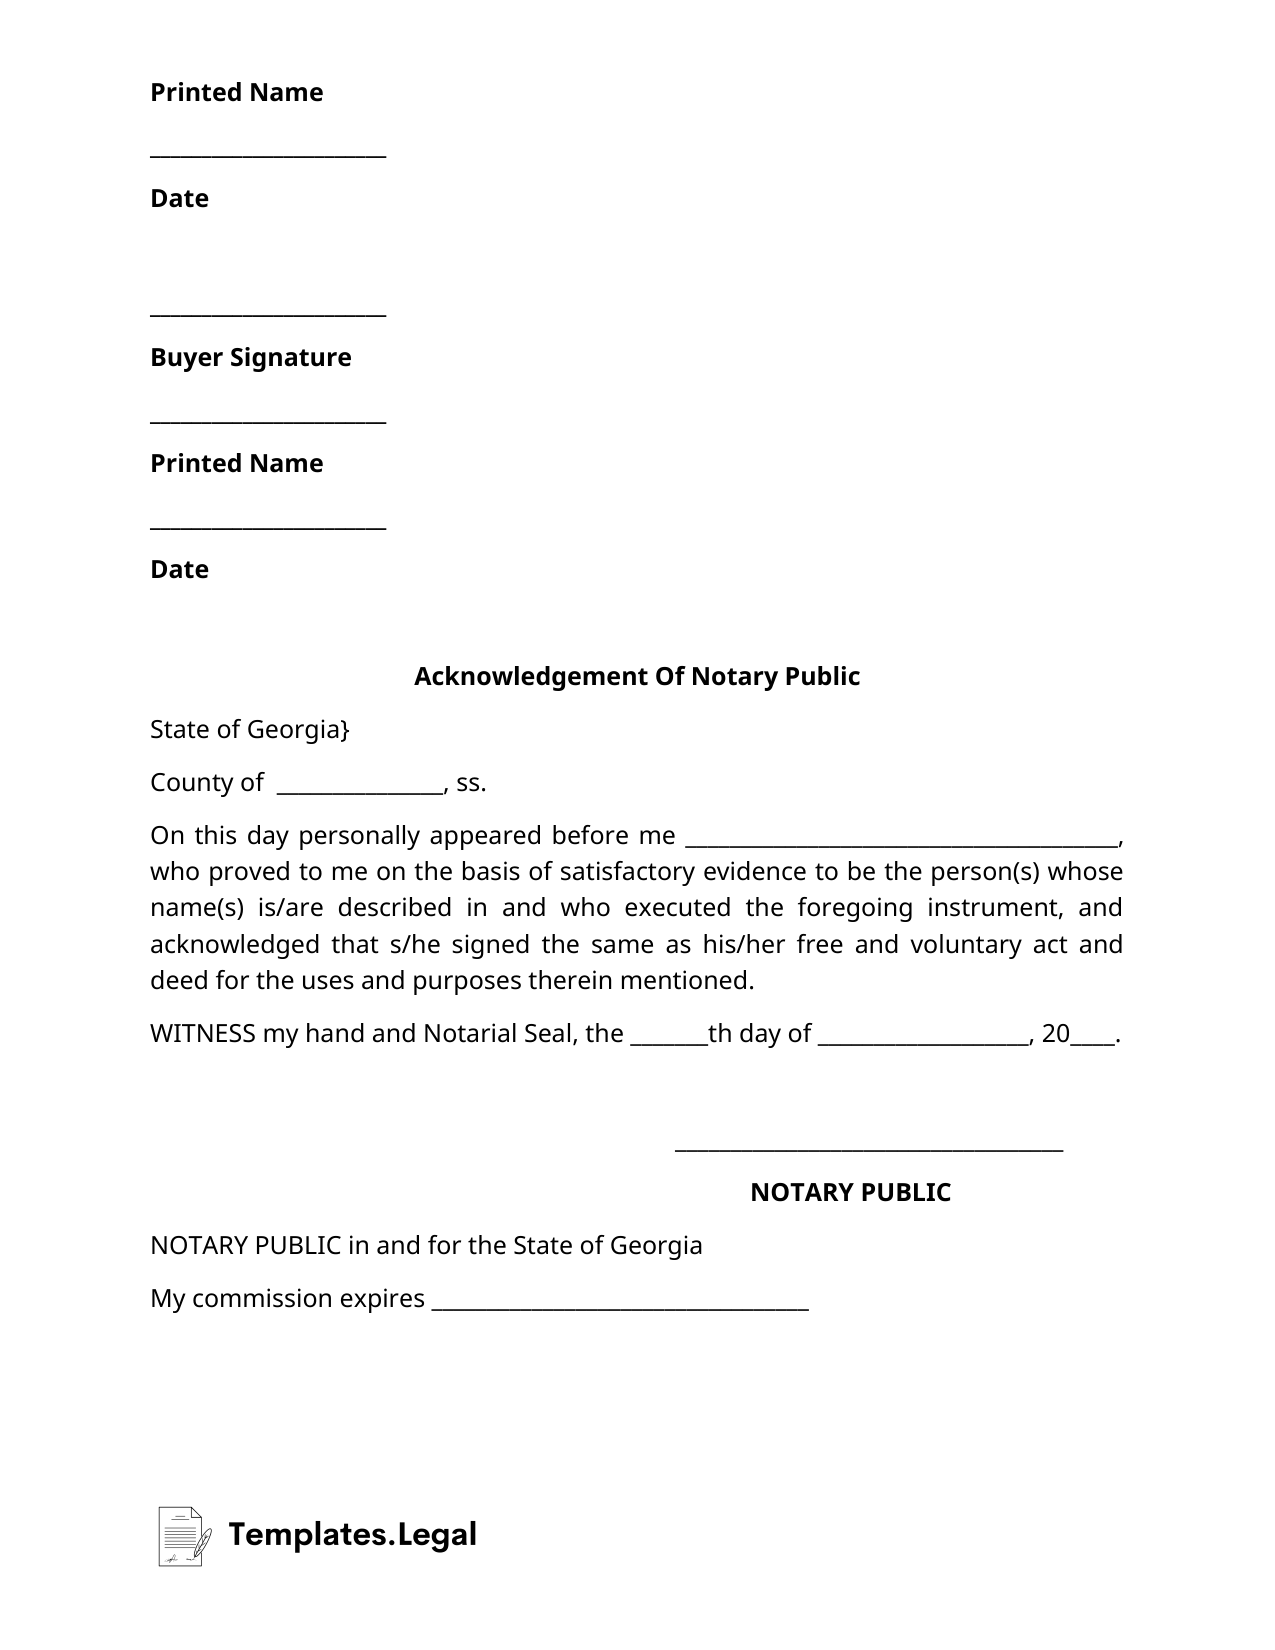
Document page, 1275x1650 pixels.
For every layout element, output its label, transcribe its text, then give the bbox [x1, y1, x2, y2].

text Printed Name [150, 75, 1125, 109]
text County of _______________, ss. [150, 764, 1125, 798]
text Buyer Signature [150, 340, 1125, 374]
text _______________________ [150, 393, 1125, 427]
text NOTARY PUBLIC in and for the State of Georgia [150, 1228, 1125, 1262]
text NOTARY PUBLIC [150, 1175, 1125, 1209]
text State of Georgia} [150, 711, 1125, 745]
text My commission expires __________________________________ [150, 1281, 1125, 1315]
text ___________________________________ [600, 1122, 1125, 1156]
text _______________________ [150, 499, 1125, 533]
text Date [150, 552, 1125, 586]
text _______________________ [150, 128, 1125, 162]
text WITNESS my hand and Notarial Seal, the _______th day of ___________________, 20____. [150, 1016, 1125, 1050]
text Date [150, 181, 1125, 215]
text On this day personally appeared before me _______________________________________, who proved to me on the basis of satisfactory evidence to be the person(s) whose name(s) is/are described in and who executed the foregoing instrument, and acknowledged that s/he signed the same as his/her free and voluntary act and deed for the uses and purposes therein mentioned. [150, 817, 1125, 997]
text _______________________ [150, 287, 1125, 321]
text Printed Name [150, 446, 1125, 480]
text Acknowledgement Of Notary Public [150, 658, 1125, 692]
